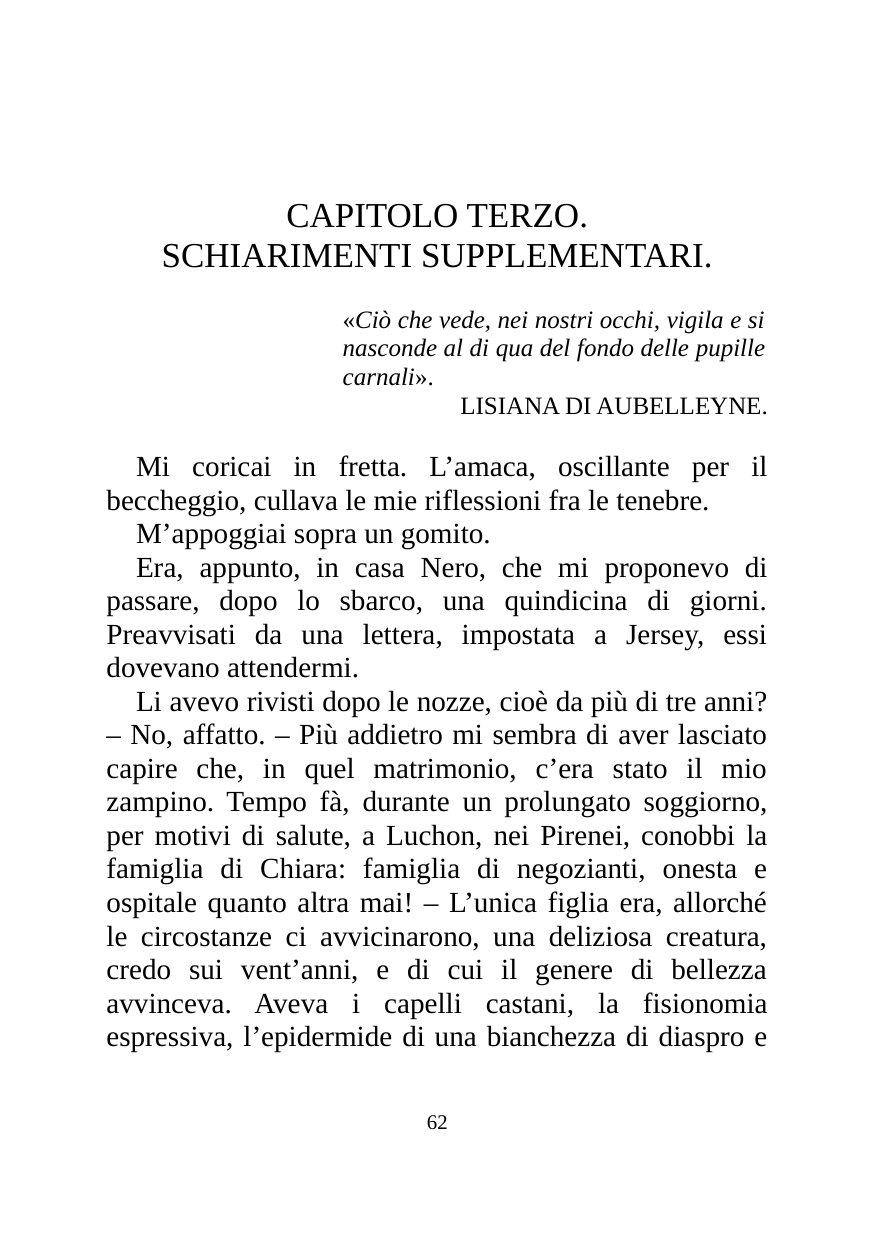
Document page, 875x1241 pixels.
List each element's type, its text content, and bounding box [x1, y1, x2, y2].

text Mi coricai in fretta. L’amaca, oscillante per il beccheggio, cullava le mie riflessioni fra le tenebre. [106, 449, 768, 516]
text M’appoggiai sopra un gomito. [106, 516, 768, 550]
text «Ciò che vede, nei nostri occhi, vigila e si nasconde al di qua del fondo delle pupille carnali». [342, 305, 768, 391]
text LISIANA DI AUBELLEYNE. [342, 391, 768, 420]
subtitle CAPITOLO TERZO. SCHIARIMENTI SUPPLEMENTARI. [106, 195, 768, 275]
text Era, appunto, in casa Nero, che mi proponevo di passare, dopo lo sbarco, una quindicina di giorni. Preavvisati da una lettera, impostata a Jersey, essi dovevano attendermi. [106, 550, 768, 684]
text Li avevo rivisti dopo le nozze, cioè da più di tre anni? – No, affatto. – Più addietro mi sembra di aver lasciato capire che, in quel matrimonio, c’era stato il mio zampino. Tempo fà, durante un prolungato soggiorno, per motivi di salute, a Luchon, nei Pirenei, conobbi la famiglia di Chiara: famiglia di negozianti, onesta e ospitale quanto altra mai! – L’unica figlia era, allorché le circostanze ci avvicinarono, una deliziosa creatura, credo sui vent’anni, e di cui il genere di bellezza avvinceva. Aveva i capelli castani, la fisionomia espressiva, l’epidermide di una bianchezza di diaspro e [106, 684, 768, 1053]
